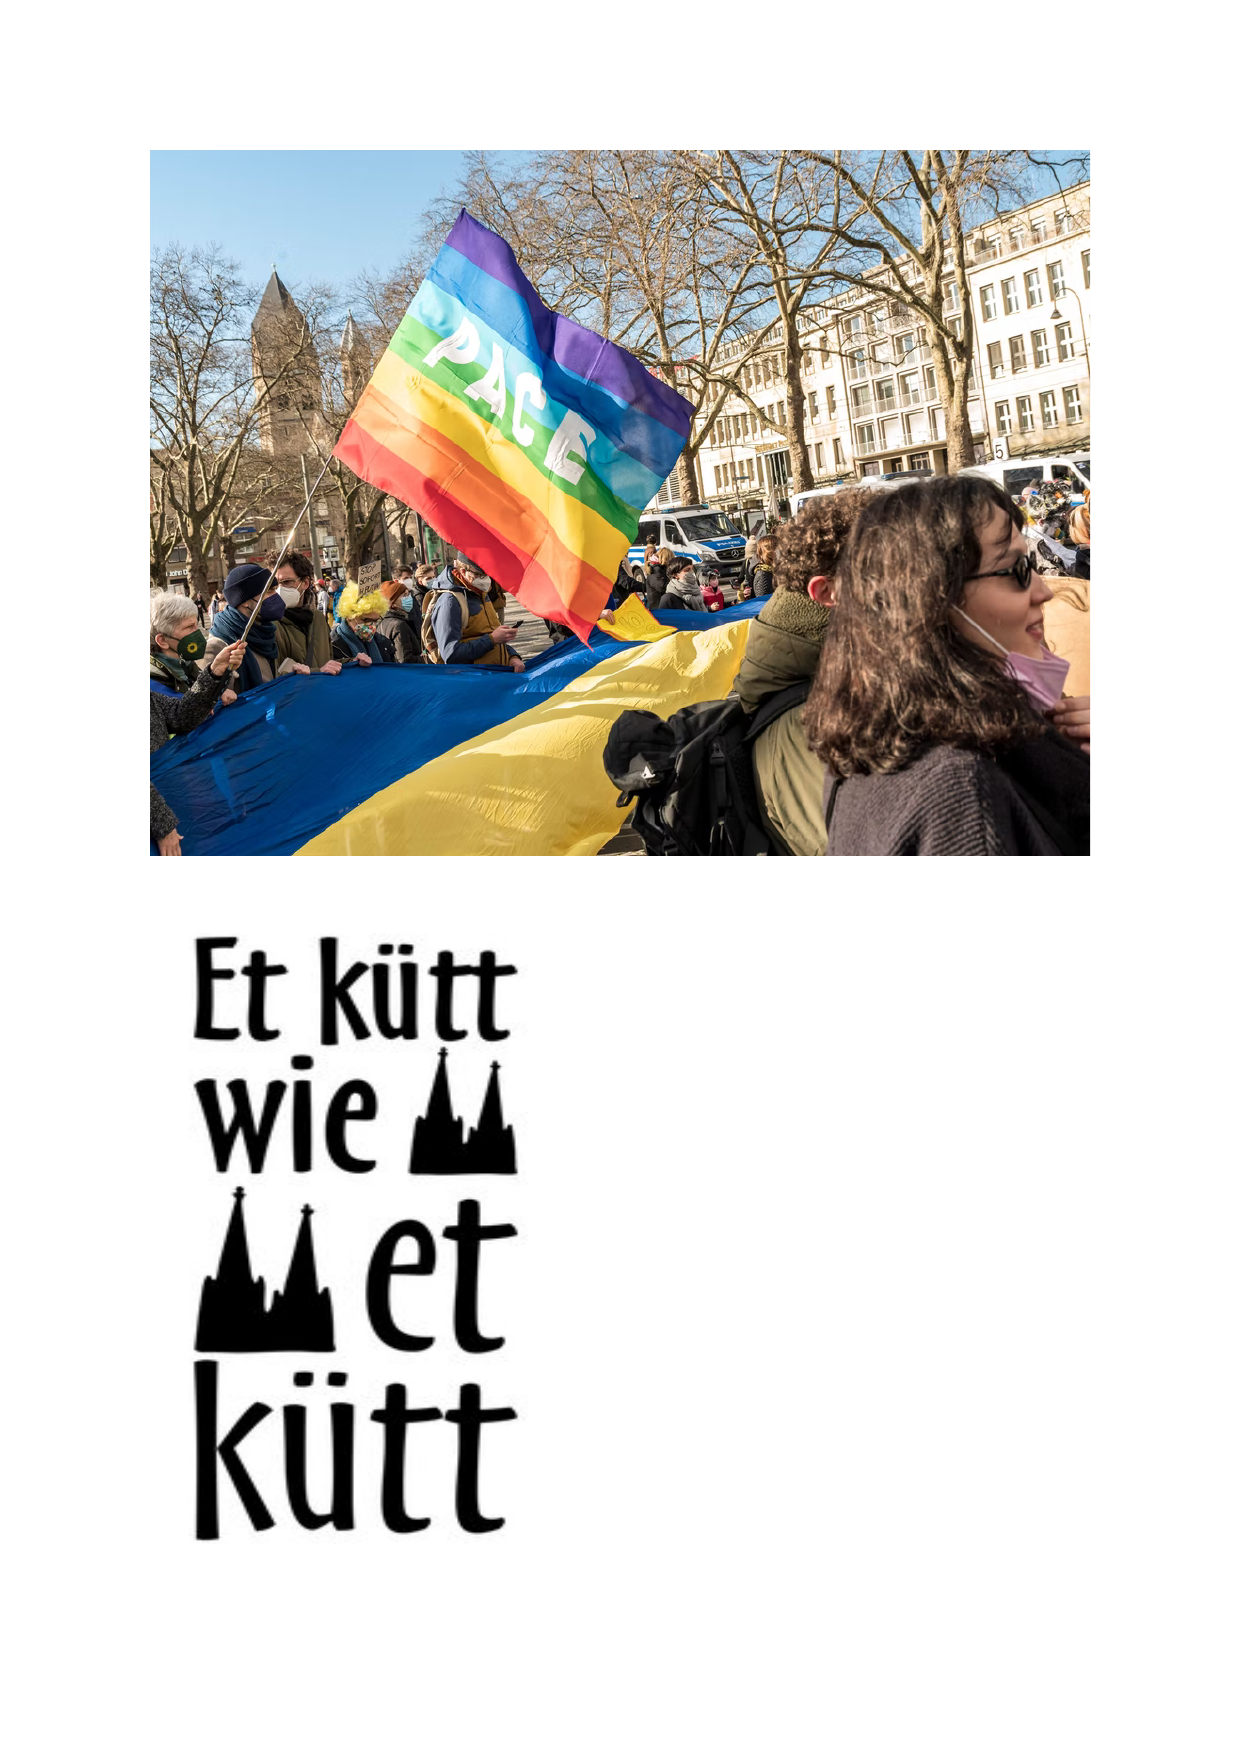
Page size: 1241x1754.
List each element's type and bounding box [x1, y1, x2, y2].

picture [150, 150, 1091, 856]
picture [150, 904, 563, 1574]
